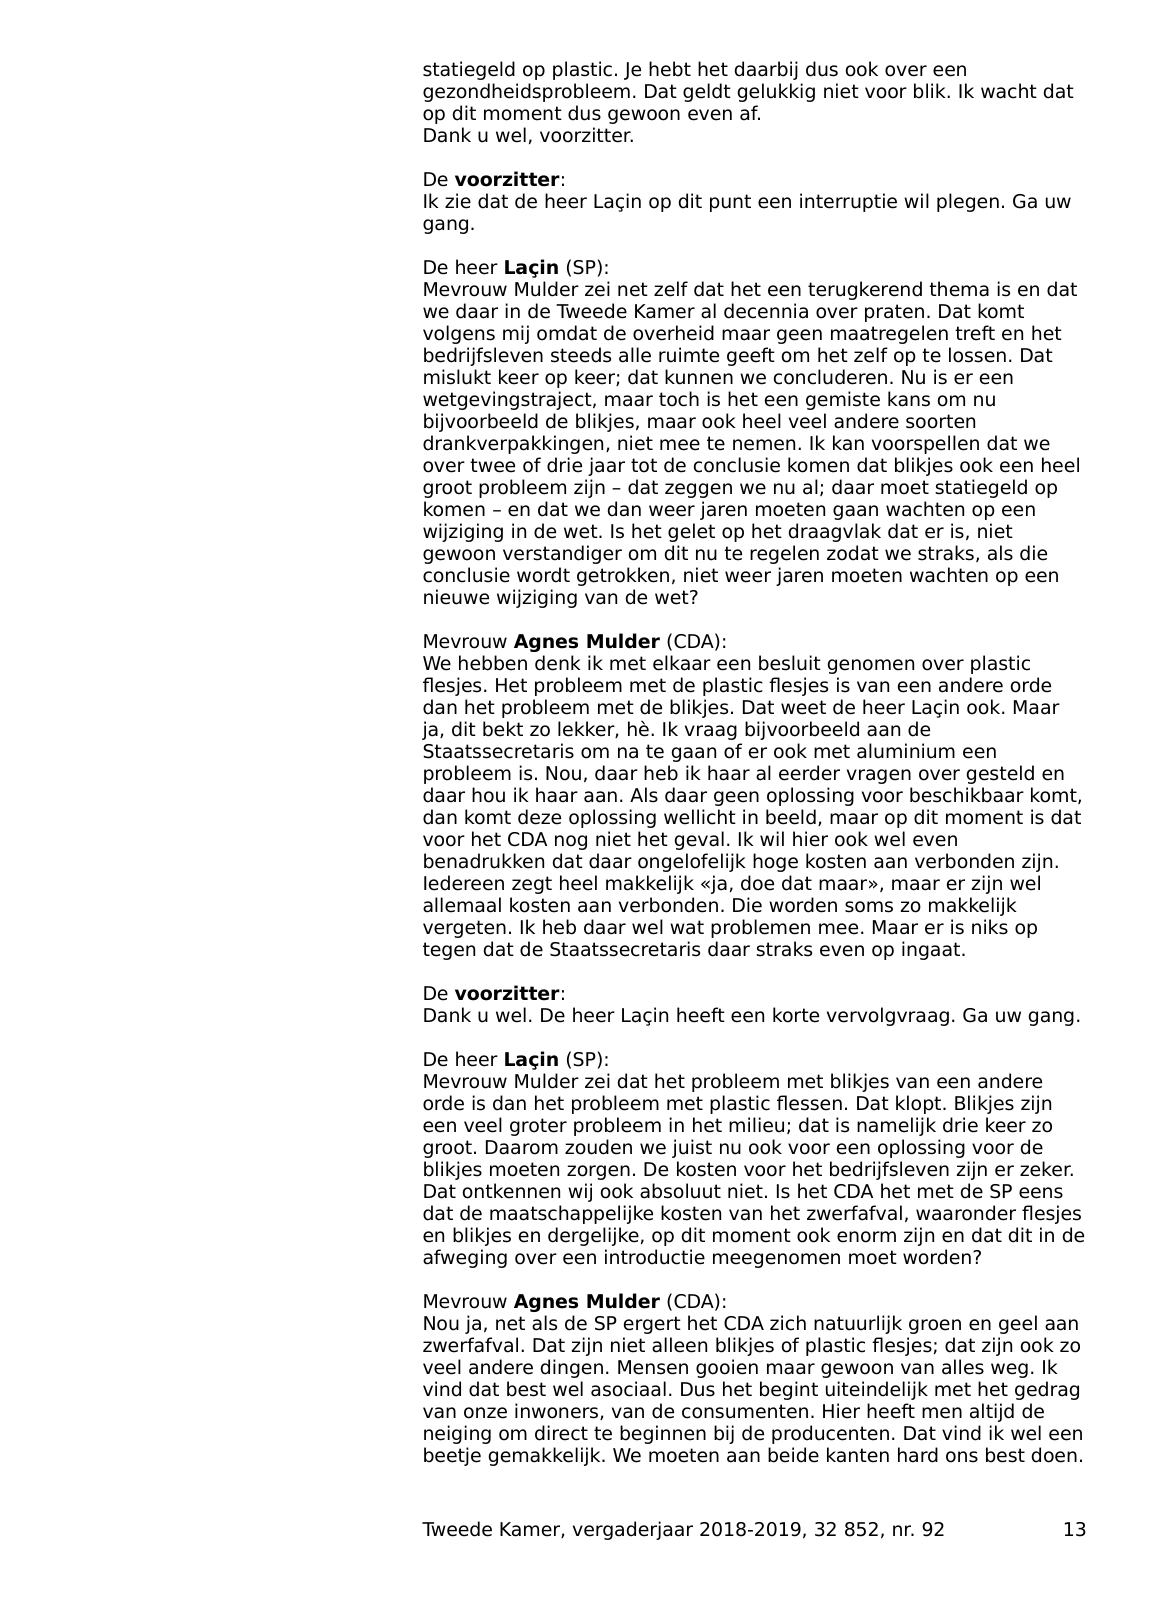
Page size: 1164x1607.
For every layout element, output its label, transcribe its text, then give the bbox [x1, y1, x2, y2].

text Mevrouw Agnes Mulder (CDA): [422, 631, 1087, 653]
text Mevrouw Agnes Mulder (CDA): [422, 1291, 1087, 1313]
text Dank u wel. De heer Laçin heeft een korte vervolgvraag. Ga uw gang. [422, 1005, 1087, 1027]
text Ik zie dat de heer Laçin op dit punt een interruptie wil plegen. Ga uw gang. [422, 191, 1087, 235]
text De heer Laçin (SP): [422, 1049, 1087, 1071]
text statiegeld op plastic. Je hebt het daarbij dus ook over een gezondheidsprobleem. Dat geldt gelukkig niet voor blik. Ik wacht dat op dit moment dus gewoon even af. [422, 59, 1087, 125]
text Mevrouw Mulder zei net zelf dat het een terugkerend thema is en dat we daar in de Tweede Kamer al decennia over praten. Dat komt volgens mij omdat de overheid maar geen maatregelen treft en het bedrijfsleven steeds alle ruimte geeft om het zelf op te lossen. Dat mislukt keer op keer; dat kunnen we concluderen. Nu is er een wetgevingstraject, maar toch is het een gemiste kans om nu bijvoorbeeld de blikjes, maar ook heel veel andere soorten drankverpakkingen, niet mee te nemen. Ik kan voorspellen dat we over twee of drie jaar tot de conclusie komen dat blikjes ook een heel groot probleem zijn – dat zeggen we nu al; daar moet statiegeld op komen – en dat we dan weer jaren moeten gaan wachten op een wijziging in de wet. Is het gelet op het draagvlak dat er is, niet gewoon verstandiger om dit nu te regelen zodat we straks, als die conclusie wordt getrokken, niet weer jaren moeten wachten op een nieuwe wijziging van de wet? [422, 279, 1087, 609]
text Mevrouw Mulder zei dat het probleem met blikjes van een andere orde is dan het probleem met plastic flessen. Dat klopt. Blikjes zijn een veel groter probleem in het milieu; dat is namelijk drie keer zo groot. Daarom zouden we juist nu ook voor een oplossing voor de blikjes moeten zorgen. De kosten voor het bedrijfsleven zijn er zeker. Dat ontkennen wij ook absoluut niet. Is het CDA het met de SP eens dat de maatschappelijke kosten van het zwerfafval, waaronder flesjes en blikjes en dergelijke, op dit moment ook enorm zijn en dat dit in de afweging over een introductie meegenomen moet worden? [422, 1071, 1087, 1269]
text We hebben denk ik met elkaar een besluit genomen over plastic flesjes. Het probleem met de plastic flesjes is van een andere orde dan het probleem met de blikjes. Dat weet de heer Laçin ook. Maar ja, dit bekt zo lekker, hè. Ik vraag bijvoorbeeld aan de Staatssecretaris om na te gaan of er ook met aluminium een probleem is. Nou, daar heb ik haar al eerder vragen over gesteld en daar hou ik haar aan. Als daar geen oplossing voor beschikbaar komt, dan komt deze oplossing wellicht in beeld, maar op dit moment is dat voor het CDA nog niet het geval. Ik wil hier ook wel even benadrukken dat daar ongelofelijk hoge kosten aan verbonden zijn. Iedereen zegt heel makkelijk «ja, doe dat maar», maar er zijn wel allemaal kosten aan verbonden. Die worden soms zo makkelijk vergeten. Ik heb daar wel wat problemen mee. Maar er is niks op tegen dat de Staatssecretaris daar straks even op ingaat. [422, 653, 1087, 961]
text De voorzitter: [422, 169, 1087, 191]
text De heer Laçin (SP): [422, 257, 1087, 279]
text De voorzitter: [422, 983, 1087, 1005]
text Nou ja, net als de SP ergert het CDA zich natuurlijk groen en geel aan zwerfafval. Dat zijn niet alleen blikjes of plastic flesjes; dat zijn ook zo veel andere dingen. Mensen gooien maar gewoon van alles weg. Ik vind dat best wel asociaal. Dus het begint uiteindelijk met het gedrag van onze inwoners, van de consumenten. Hier heeft men altijd de neiging om direct te beginnen bij de producenten. Dat vind ik wel een beetje gemakkelijk. We moeten aan beide kanten hard ons best doen. [422, 1313, 1087, 1467]
text Dank u wel, voorzitter. [422, 125, 1087, 147]
